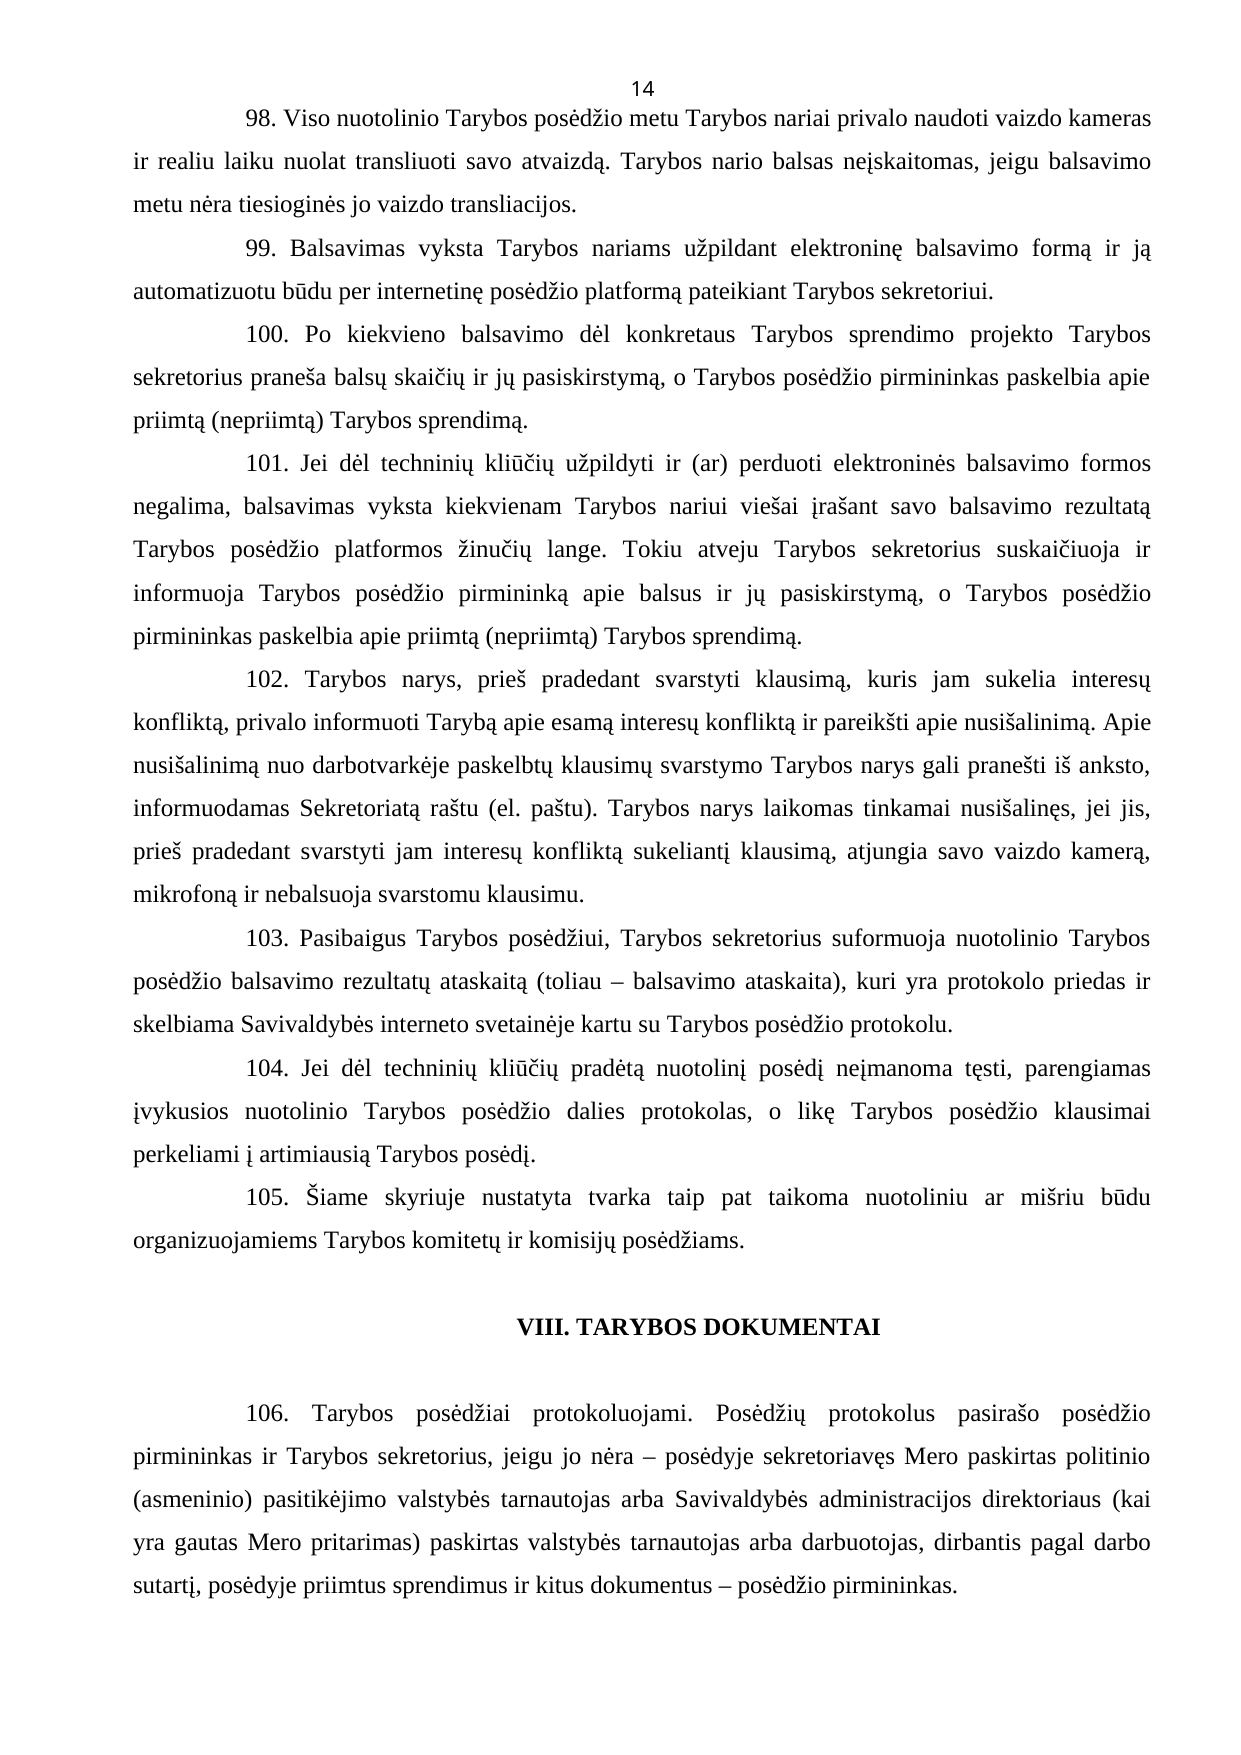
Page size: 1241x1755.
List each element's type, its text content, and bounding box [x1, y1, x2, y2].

text 101. Jei dėl techninių kliūčių užpildyti ir (ar) perduoti elektroninės balsavimo formos negalima, balsavimas vyksta kiekvienam Tarybos nariui viešai įrašant savo balsavimo rezultatą Tarybos posėdžio platformos žinučių lange. Tokiu atveju Tarybos sekretorius suskaičiuoja ir informuoja Tarybos posėdžio pirmininką apie balsus ir jų pasiskirstymą, o Tarybos posėdžio pirmininkas paskelbia apie priimtą (nepriimtą) Tarybos sprendimą. [133, 448, 1152, 649]
text 103. Pasibaigus Tarybos posėdžiui, Tarybos sekretorius suformuoja nuotolinio Tarybos posėdžio balsavimo rezultatų ataskaitą (toliau – balsavimo ataskaita), kuri yra protokolo priedas ir skelbiama Savivaldybės interneto svetainėje kartu su Tarybos posėdžio protokolu. [133, 923, 1152, 1038]
text 104. Jei dėl techninių kliūčių pradėtą nuotolinį posėdį neįmanoma tęsti, parengiamas įvykusios nuotolinio Tarybos posėdžio dalies protokolas, o likę Tarybos posėdžio klausimai perkeliami į artimiausią Tarybos posėdį. [133, 1053, 1152, 1168]
text 105. Šiame skyriuje nustatyta tvarka taip pat taikoma nuotoliniu ar mišriu būdu organizuojamiems Tarybos komitetų ir komisijų posėdžiams. [133, 1182, 1152, 1254]
text VIII. TARYBOS DOKUMENTAI [133, 1312, 1152, 1341]
text 98. Viso nuotolinio Tarybos posėdžio metu Tarybos nariai privalo naudoti vaizdo kameras ir realiu laiku nuolat transliuoti savo atvaizdą. Tarybos nario balsas neįskaitomas, jeigu balsavimo metu nėra tiesioginės jo vaizdo transliacijos. [133, 103, 1152, 218]
text 100. Po kiekvieno balsavimo dėl konkretaus Tarybos sprendimo projekto Tarybos sekretorius praneša balsų skaičių ir jų pasiskirstymą, o Tarybos posėdžio pirmininkas paskelbia apie priimtą (nepriimtą) Tarybos sprendimą. [133, 319, 1152, 434]
text 99. Balsavimas vyksta Tarybos nariams užpildant elektroninę balsavimo formą ir ją automatizuotu būdu per internetinę posėdžio platformą pateikiant Tarybos sekretoriui. [133, 233, 1152, 304]
text 102. Tarybos narys, prieš pradedant svarstyti klausimą, kuris jam sukelia interesų konfliktą, privalo informuoti Tarybą apie esamą interesų konfliktą ir pareikšti apie nusišalinimą. Apie nusišalinimą nuo darbotvarkėje paskelbtų klausimų svarstymo Tarybos narys gali pranešti iš anksto, informuodamas Sekretoriatą raštu (el. paštu). Tarybos narys laikomas tinkamai nusišalinęs, jei jis, prieš pradedant svarstyti jam interesų konfliktą sukeliantį klausimą, atjungia savo vaizdo kamerą, mikrofoną ir nebalsuoja svarstomu klausimu. [133, 664, 1152, 908]
text 106. Tarybos posėdžiai protokoluojami. Posėdžių protokolus pasirašo posėdžio pirmininkas ir Tarybos sekretorius, jeigu jo nėra – posėdyje sekretoriavęs Mero paskirtas politinio (asmeninio) pasitikėjimo valstybės tarnautojas arba Savivaldybės administracijos direktoriaus (kai yra gautas Mero pritarimas) paskirtas valstybės tarnautojas arba darbuotojas, dirbantis pagal darbo sutartį, posėdyje priimtus sprendimus ir kitus dokumentus – posėdžio pirmininkas. [133, 1398, 1152, 1599]
